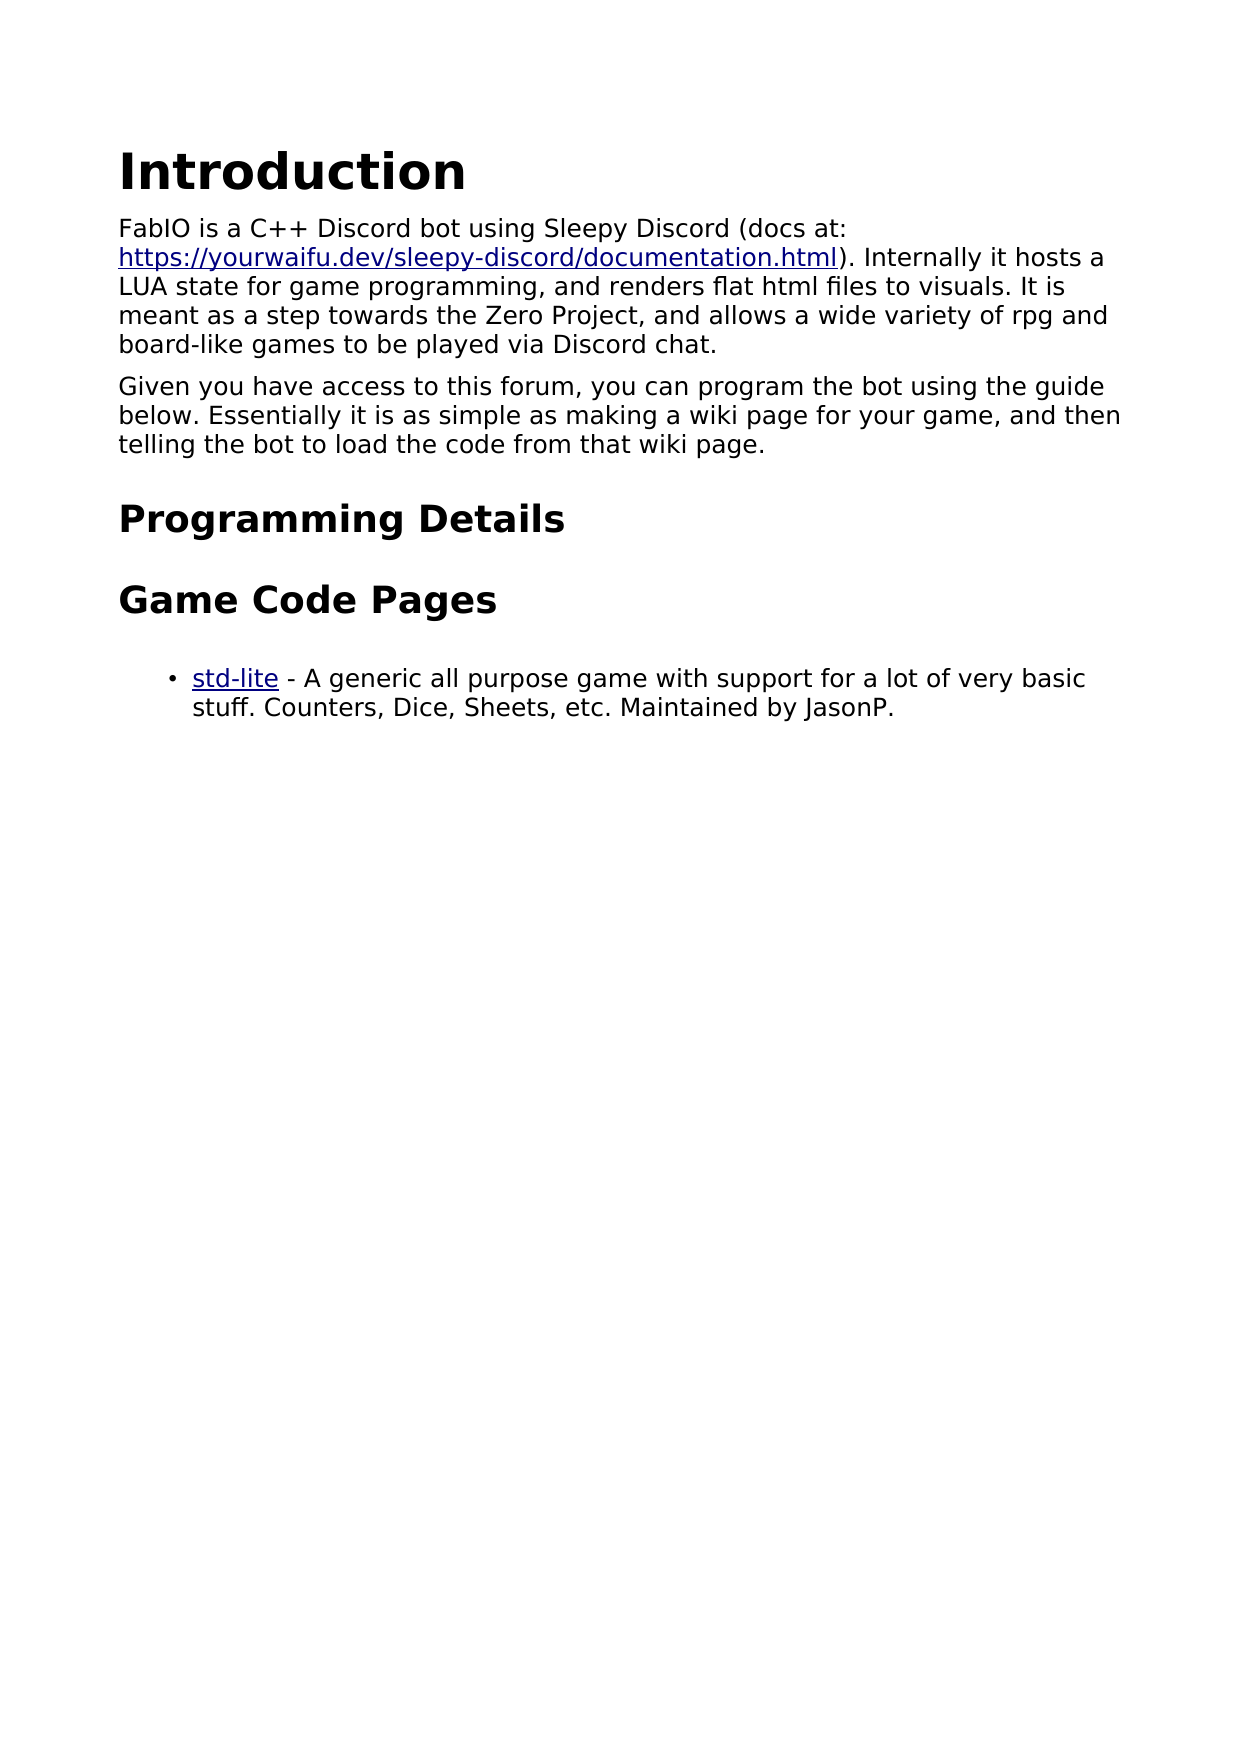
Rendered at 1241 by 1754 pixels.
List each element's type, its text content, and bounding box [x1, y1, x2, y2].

subtitle Game Code Pages [118, 578, 1122, 622]
list std-lite - A generic all purpose game with support for a lot of very basic stuff. Counters, Dice, Sheets, etc. Maintained by JasonP. [177, 664, 1122, 722]
subtitle Introduction [118, 143, 1122, 201]
subtitle Programming Details [118, 497, 1122, 541]
text FabIO is a C++ Discord bot using Sleepy Discord (docs at: https://yourwaifu.dev/sleepy-discord/documentation.html). Internally it hosts a LUA state for game programming, and renders flat html files to visuals. It is meant as a step towards the Zero Project, and allows a wide variety of rpg and board-like games to be played via Discord chat. [118, 214, 1122, 360]
text Given you have access to this forum, you can program the bot using the guide below. Essentially it is as simple as making a wiki page for your game, and then telling the bot to load the code from that wiki page. [118, 372, 1122, 460]
